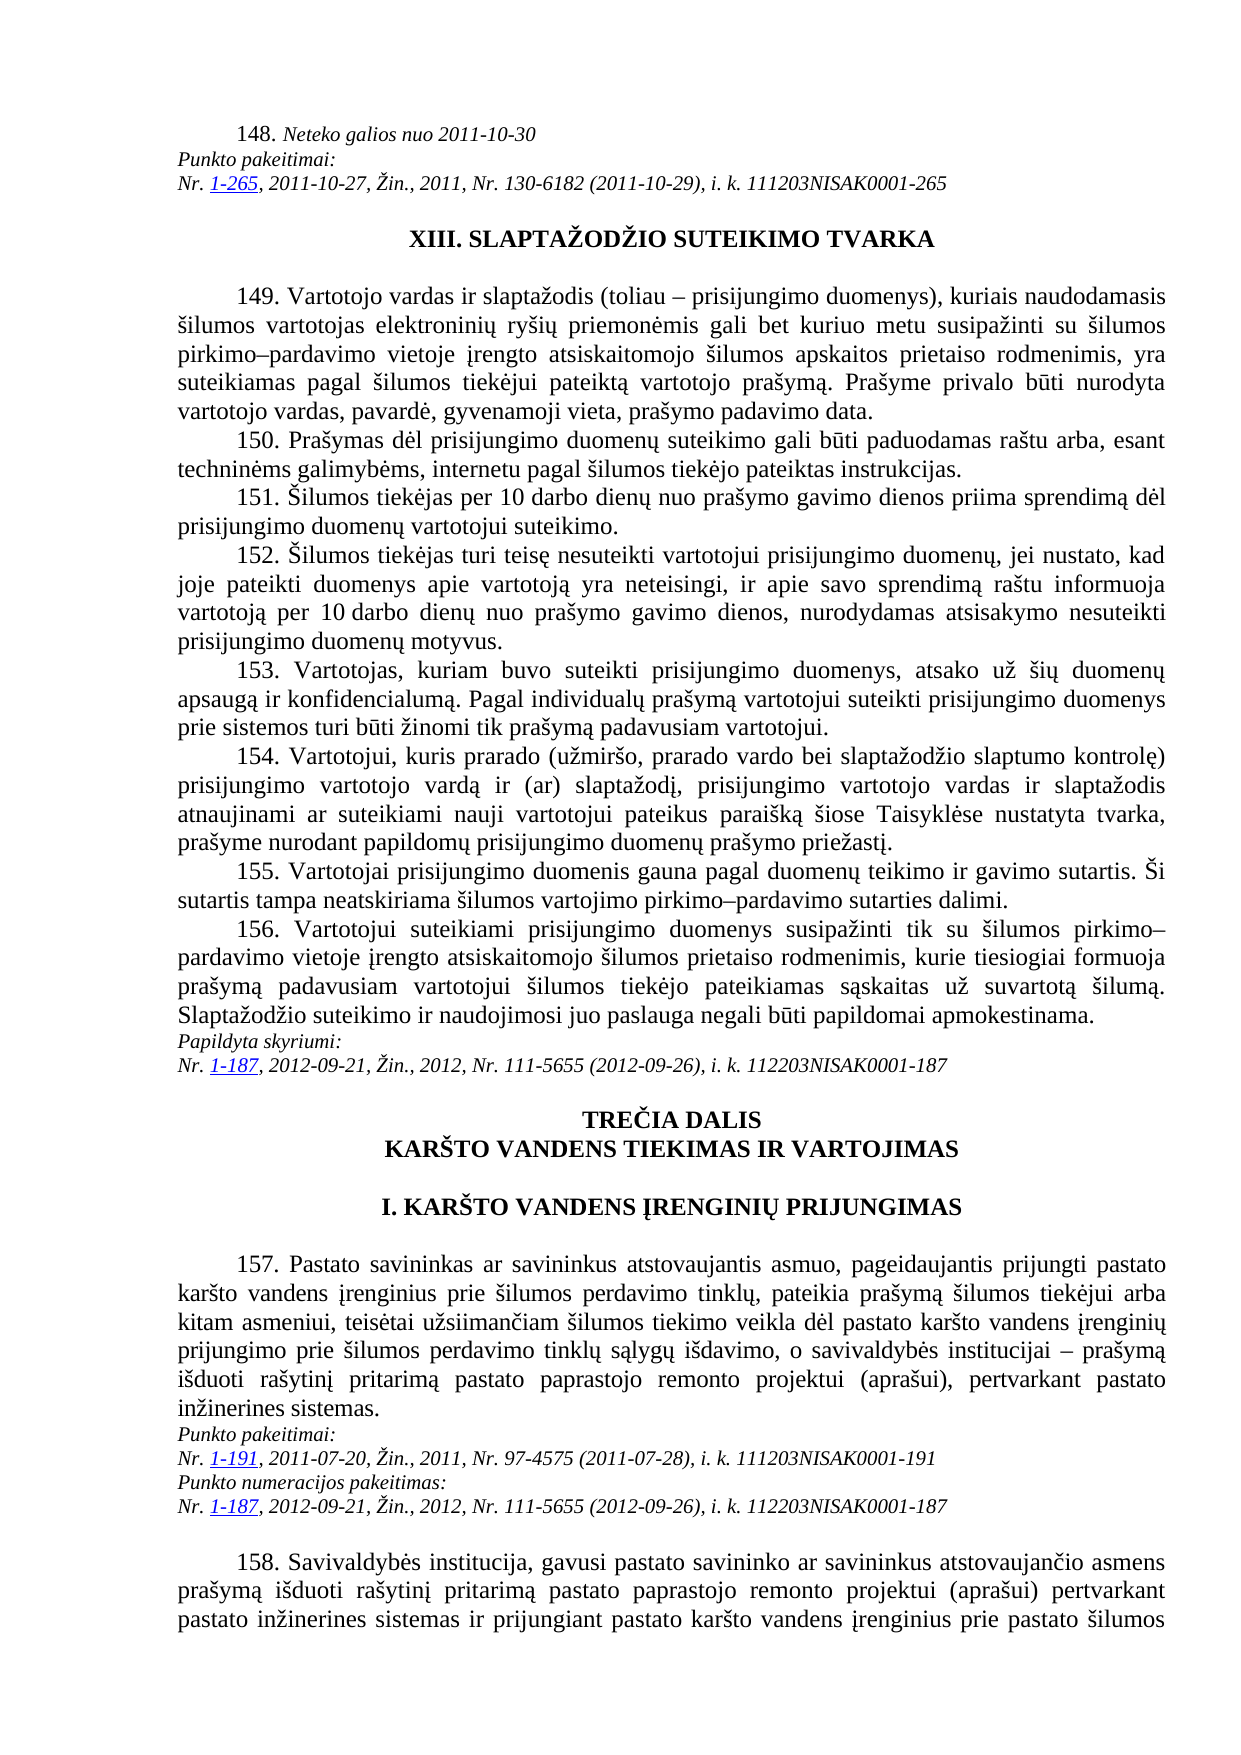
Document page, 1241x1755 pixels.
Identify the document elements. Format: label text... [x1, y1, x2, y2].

text 155. Vartotojai prisijungimo duomenis gauna pagal duomenų teikimo ir gavimo sutartis. Ši sutartis tampa neatskiriama šilumos vartojimo pirkimo–pardavimo sutarties dalimi. [177, 856, 1166, 914]
text 157. Pastato savininkas ar savininkus atstovaujantis asmuo, pageidaujantis prijungti pastato karšto vandens įrenginius prie šilumos perdavimo tinklų, pateikia prašymą šilumos tiekėjui arba kitam asmeniui, teisėtai užsiimančiam šilumos tiekimo veikla dėl pastato karšto vandens įrenginių prijungimo prie šilumos perdavimo tinklų sąlygų išdavimo, o savivaldybės institucijai – prašymą išduoti rašytinį pritarimą pastato paprastojo remonto projektui (aprašui), pertvarkant pastato inžinerines sistemas. [177, 1249, 1166, 1422]
text Punkto numeracijos pakeitimas: [177, 1470, 1166, 1494]
text 156. Vartotojui suteikiami prisijungimo duomenys susipažinti tik su šilumos pirkimo–pardavimo vietoje įrengto atsiskaitomojo šilumos prietaiso rodmenimis, kurie tiesiogiai formuoja prašymą padavusiam vartotojui šilumos tiekėjo pateikiamas sąskaitas už suvartotą šilumą. Slaptažodžio suteikimo ir naudojimosi juo paslauga negali būti papildomai apmokestinama. [177, 914, 1166, 1029]
text 158. Savivaldybės institucija, gavusi pastato savininko ar savininkus atstovaujančio asmens prašymą išduoti rašytinį pritarimą pastato paprastojo remonto projektui (aprašui) pertvarkant pastato inžinerines sistemas ir prijungiant pastato karšto vandens įrenginius prie pastato šilumos [177, 1547, 1166, 1633]
text Nr. 1-187, 2012-09-21, Žin., 2012, Nr. 111-5655 (2012-09-26), i. k. 112203NISAK0001-187 [177, 1053, 1166, 1077]
text I. KARŠTO VANDENS ĮRENGINIŲ PRIJUNGIMAS [177, 1192, 1166, 1221]
text 151. Šilumos tiekėjas per 10 darbo dienų nuo prašymo gavimo dienos priima sprendimą dėl prisijungimo duomenų vartotojui suteikimo. [177, 482, 1166, 540]
text XIII. SLAPTAŽODŽIO SUTEIKIMO TVARKA [177, 224, 1166, 252]
text TREČIA DALIS [177, 1106, 1166, 1134]
text 149. Vartotojo vardas ir slaptažodis (toliau – prisijungimo duomenys), kuriais naudodamasis šilumos vartotojas elektroninių ryšių priemonėmis gali bet kuriuo metu susipažinti su šilumos pirkimo–pardavimo vietoje įrengto atsiskaitomojo šilumos apskaitos prietaiso rodmenimis, yra suteikiamas pagal šilumos tiekėjui pateiktą vartotojo prašymą. Prašyme privalo būti nurodyta vartotojo vardas, pavardė, gyvenamoji vieta, prašymo padavimo data. [177, 281, 1166, 425]
text Nr. 1-187, 2012-09-21, Žin., 2012, Nr. 111-5655 (2012-09-26), i. k. 112203NISAK0001-187 [177, 1494, 1166, 1518]
text 153. Vartotojas, kuriam buvo suteikti prisijungimo duomenys, atsako už šių duomenų apsaugą ir konfidencialumą. Pagal individualų prašymą vartotojui suteikti prisijungimo duomenys prie sistemos turi būti žinomi tik prašymą padavusiam vartotojui. [177, 655, 1166, 741]
text KARŠTO VANDENS TIEKIMAS IR VARTOJIMAS [177, 1134, 1166, 1163]
text 148. Neteko galios nuo 2011-10-30 [177, 118, 1166, 147]
text Punkto pakeitimai: [177, 147, 1166, 171]
text Punkto pakeitimai: [177, 1422, 1166, 1446]
text Papildyta skyriumi: [177, 1029, 1166, 1053]
text Nr. 1-191, 2011-07-20, Žin., 2011, Nr. 97-4575 (2011-07-28), i. k. 111203NISAK0001-191 [177, 1446, 1166, 1470]
text Nr. 1-265, 2011-10-27, Žin., 2011, Nr. 130-6182 (2011-10-29), i. k. 111203NISAK0001-265 [177, 171, 1166, 195]
text 150. Prašymas dėl prisijungimo duomenų suteikimo gali būti paduodamas raštu arba, esant techninėms galimybėms, internetu pagal šilumos tiekėjo pateiktas instrukcijas. [177, 425, 1166, 482]
text 152. Šilumos tiekėjas turi teisę nesuteikti vartotojui prisijungimo duomenų, jei nustato, kad joje pateikti duomenys apie vartotoją yra neteisingi, ir apie savo sprendimą raštu informuoja vartotoją per 10 darbo dienų nuo prašymo gavimo dienos, nurodydamas atsisakymo nesuteikti prisijungimo duomenų motyvus. [177, 540, 1166, 655]
text 154. Vartotojui, kuris prarado (užmiršo, prarado vardo bei slaptažodžio slaptumo kontrolę) prisijungimo vartotojo vardą ir (ar) slaptažodį, prisijungimo vartotojo vardas ir slaptažodis atnaujinami ar suteikiami nauji vartotojui pateikus paraišką šiose Taisyklėse nustatyta tvarka, prašyme nurodant papildomų prisijungimo duomenų prašymo priežastį. [177, 741, 1166, 856]
